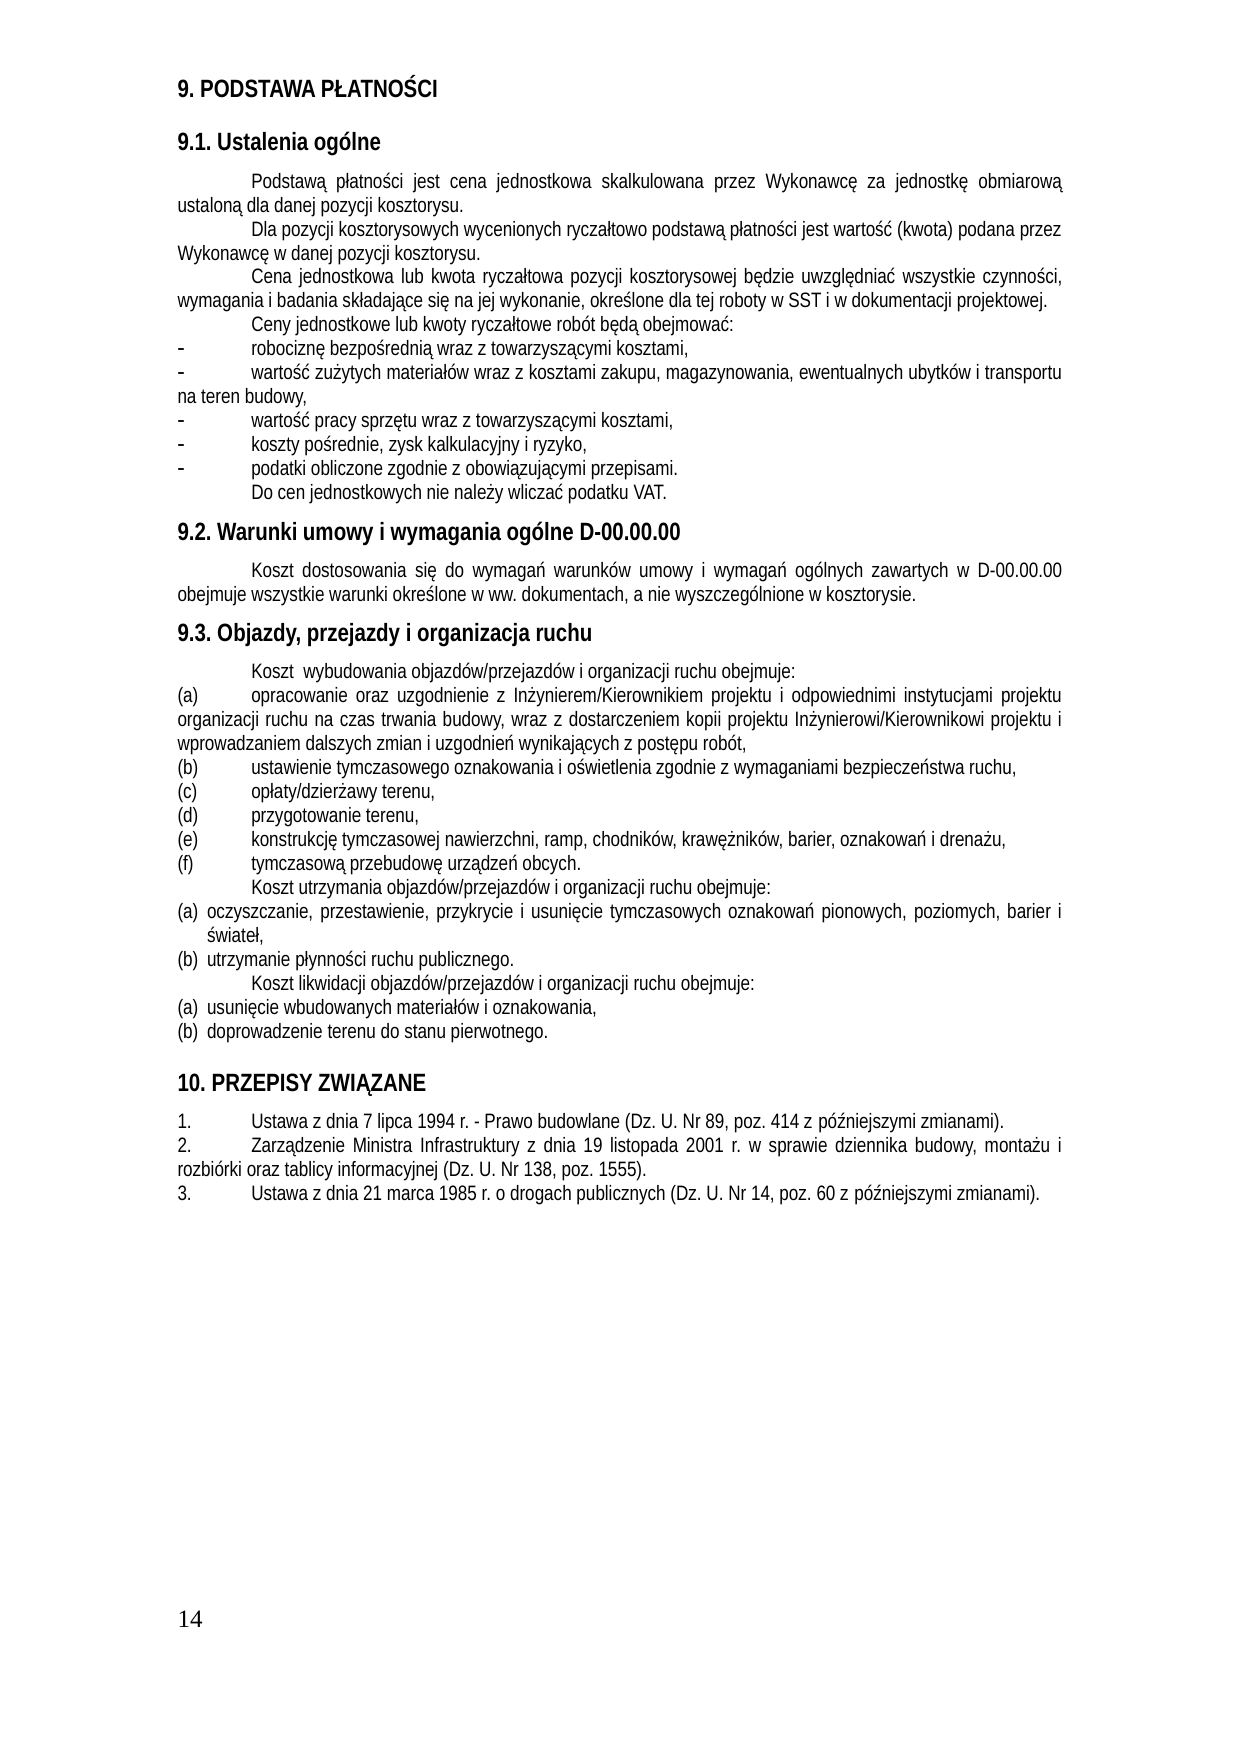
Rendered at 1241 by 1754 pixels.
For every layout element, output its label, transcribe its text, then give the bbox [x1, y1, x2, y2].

text Do cen jednostkowych nie należy wliczać podatku VAT. [177, 480, 1063, 504]
text Koszt utrzymania objazdów/przejazdów i organizacji ruchu obejmuje: [177, 875, 1063, 899]
subtitle 9. podstawa płatności [177, 74, 1063, 102]
list koszty pośrednie, zysk kalkulacyjny i ryzyko, [177, 432, 1063, 456]
subtitle 9.3. Objazdy, przejazdy i organizacja ruchu [177, 618, 1063, 647]
list utrzymanie płynności ruchu publicznego. [177, 947, 1063, 971]
text Podstawą płatności jest cena jednostkowa skalkulowana przez Wykonawcę za jednostkę obmiarową ustaloną dla danej pozycji kosztorysu. [177, 168, 1063, 216]
list tymczasową przebudowę urządzeń obcych. [177, 851, 1063, 875]
list usunięcie wbudowanych materiałów i oznakowania, [177, 994, 1063, 1018]
list Ustawa z dnia 7 lipca 1994 r. - Prawo budowlane (Dz. U. Nr 89, poz. 414 z później­szymi zmianami). [177, 1109, 1063, 1133]
text Koszt wybudowania objazdów/przejazdów i organizacji ruchu obejmuje: [177, 659, 1063, 683]
list robociznę bezpośrednią wraz z towarzyszącymi kosztami, [177, 336, 1063, 360]
text Dla pozycji kosztorysowych wycenionych ryczałtowo podstawą płatności jest wartość (kwota) podana przez Wykonawcę w danej pozycji kosztorysu. [177, 216, 1063, 264]
list Ustawa z dnia 21 marca 1985 r. o drogach publicznych (Dz. U. Nr 14, poz. 60 z późniejszymi zmianami). [177, 1181, 1063, 1204]
list oczyszczanie, przestawienie, przykrycie i usunięcie tymczasowych oznakowań pionowych, poziomych, barier i świateł, [177, 899, 1063, 947]
list podatki obliczone zgodnie z obowiązującymi przepisami. [177, 456, 1063, 480]
subtitle 9.2. Warunki umowy i wymagania ogólne D-00.00.00 [177, 516, 1063, 545]
list doprowadzenie terenu do stanu pierwotnego. [177, 1018, 1063, 1042]
text Koszt likwidacji objazdów/przejazdów i organizacji ruchu obejmuje: [177, 971, 1063, 994]
subtitle 10. przepisy związane [177, 1067, 1063, 1096]
text Ceny jednostkowe lub kwoty ryczałtowe robót będą obejmować: [177, 312, 1063, 336]
list konstrukcję tymczasowej nawierzchni, ramp, chodników, krawężników, barier, oznakowań i drenażu, [177, 827, 1063, 851]
text Koszt dostosowania się do wymagań warunków umowy i wymagań ogólnych zawartych w D-00.00.00 obejmuje wszystkie warunki określone w ww. dokumentach, a nie wyszczególnione w kosztorysie. [177, 558, 1063, 606]
list wartość pracy sprzętu wraz z towarzyszącymi kosztami, [177, 408, 1063, 432]
subtitle 9.1. Ustalenia ogólne [177, 127, 1063, 156]
list przygotowanie terenu, [177, 803, 1063, 827]
list opłaty/dzierżawy terenu, [177, 779, 1063, 803]
list ustawienie tymczasowego oznakowania i oświetlenia zgodnie z wymaganiami bezpieczeństwa ruchu, [177, 755, 1063, 779]
list Zarządzenie Ministra Infrastruktury z dnia 19 listopada 2001 r. w sprawie dziennika budowy, montażu i rozbiórki oraz tablicy informacyjnej (Dz. U. Nr 138, poz. 1555). [177, 1133, 1063, 1181]
text Cena jednostkowa lub kwota ryczałtowa pozycji kosztorysowej będzie uwzględniać wszystkie czynności, wymagania i badania składające się na jej wykonanie, określone dla tej roboty w SST i w dokumentacji projektowej. [177, 264, 1063, 312]
list wartość zużytych materiałów wraz z kosztami zakupu, magazynowania, ewentualnych ubytków i transportu na teren budowy, [177, 360, 1063, 408]
list opracowanie oraz uzgodnienie z Inżynierem/Kierownikiem projektu i odpowiednimi instytucjami projektu organizacji ruchu na czas trwania budowy, wraz z dostarczeniem kopii projektu Inżynierowi/Kierownikowi projektu i wprowadzaniem dalszych zmian i uzgodnień wynikających z postępu robót, [177, 683, 1063, 755]
